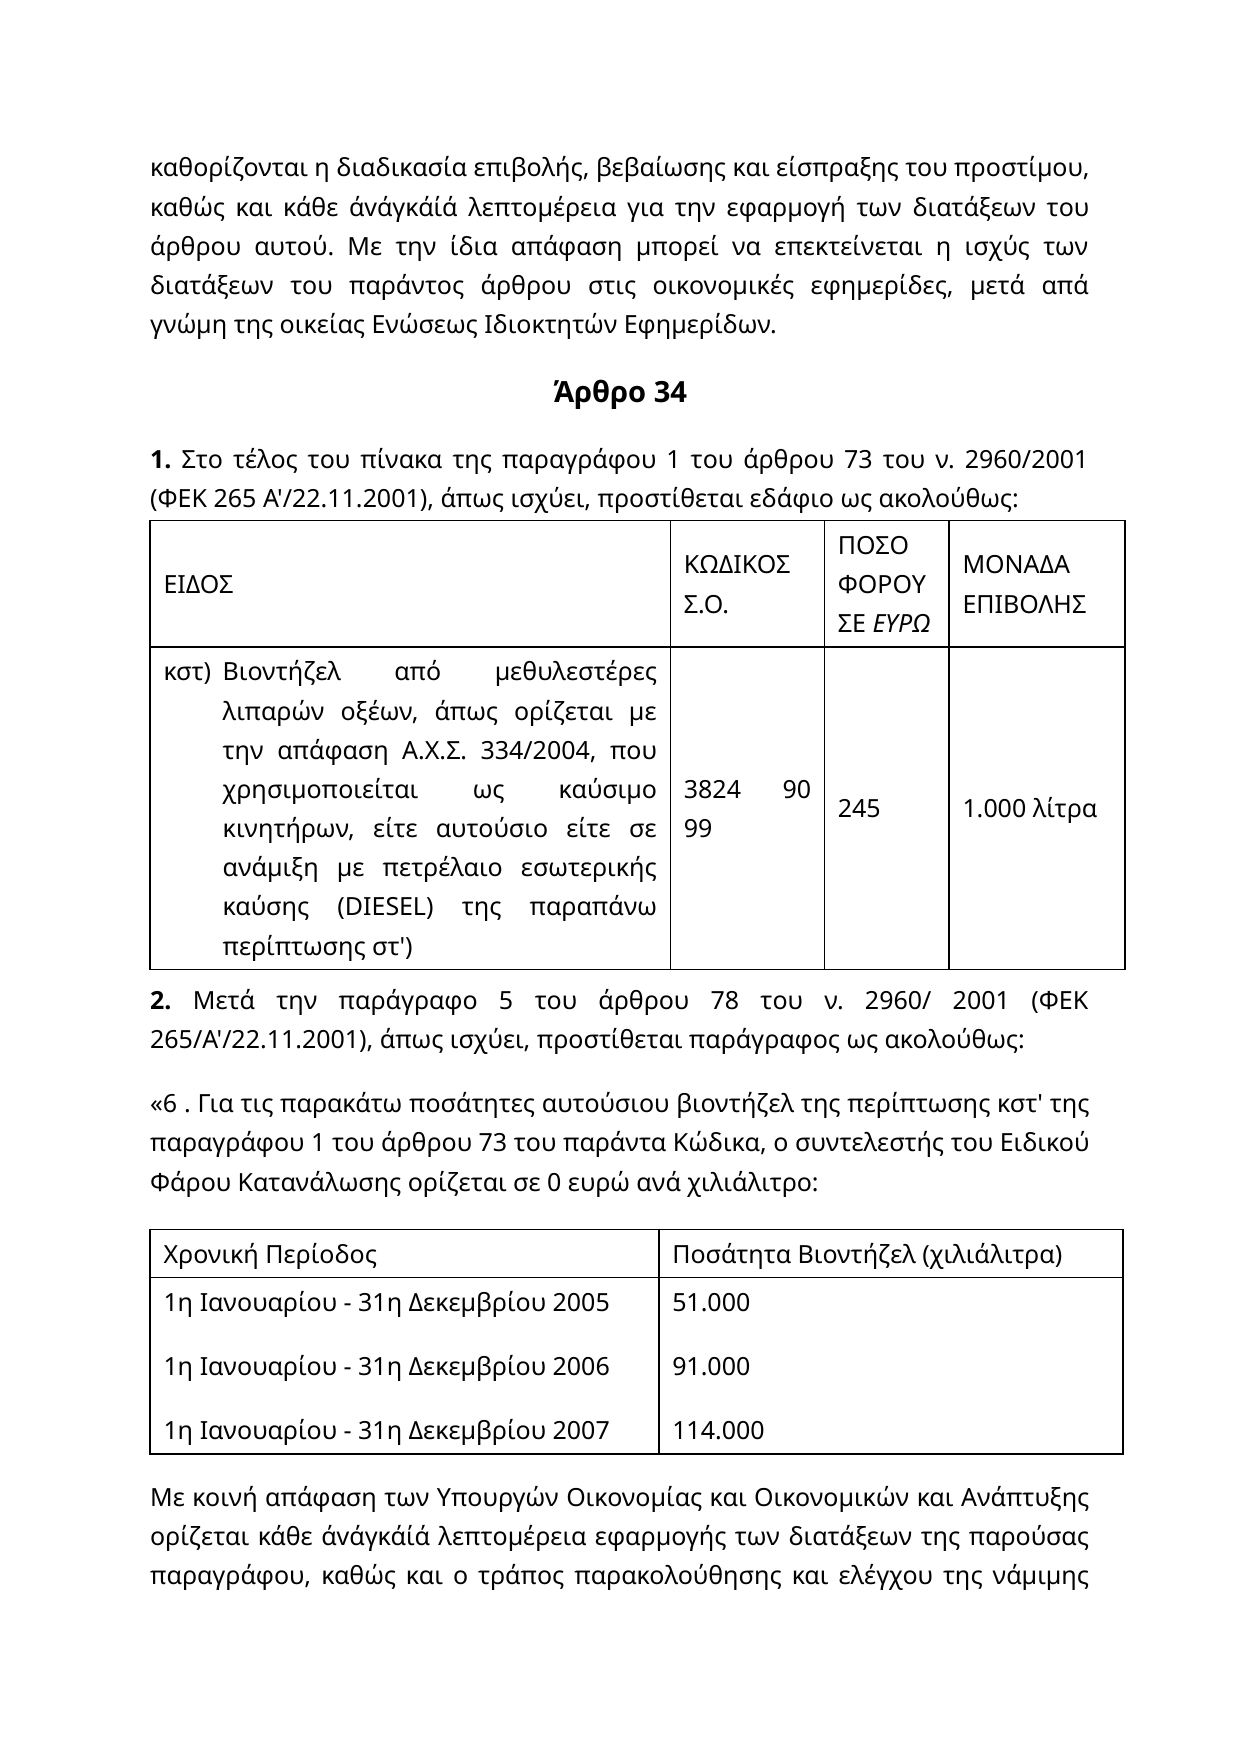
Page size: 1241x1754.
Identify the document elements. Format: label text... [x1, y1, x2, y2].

table_cell 245 [825, 648, 948, 968]
text καθορίζονται η διαδικασία επιβολής, βεβαίωσης και είσπραξης του προστίμου, καθώς και κάθε άvάγκάίά λεπτομέρεια για την εφαρμογή των διατάξεων του άρθρου αυτού. Με την ίδια απάφαση μπορεί να επεκτείνεται η ισχύς των διατάξεων του παράντος άρθρου στις οικονομικές εφημερίδες, μετά απά γνώμη της οικείας Ενώσεως Ιδιοκτητών Εφημερίδων. [150, 150, 1090, 341]
table_cell κστ) Βιοντήζελ από μεθυλεστέρες λιπαρών οξέων, άπως ορίζεται με την απάφαση Α.Χ.Σ. 334/2004, που χρησιμοποιείται ως καύσιμο κινητήρων, είτε αυτούσιο είτε σε ανάμιξη με πετρέλαιο εσωτερικής καύσης (DIESEL) της παραπάνω περίπτωσης στ') [151, 648, 670, 968]
table_header ΜΟΝΑΔΑ ΕΠΙΒΟΛΗΣ [950, 521, 1124, 646]
subtitle Άρθρο 34 [150, 371, 1090, 411]
table_cell 51.000 91.000 114.000 [660, 1278, 1122, 1453]
table_header ΚΩΔΙΚΟΣ Σ.Ο. [671, 521, 824, 646]
text 1. Στο τέλος του πίνακα της παραγράφου 1 του άρθρου 73 του ν. 2960/2001 (ΦΕΚ 265 Α'/22.11.2001), άπως ισχύει, προστίθεται εδάφιο ως ακολούθως: [150, 441, 1090, 515]
table_header ΕΙΔΟΣ [151, 521, 670, 646]
table_header Χρονική Περίοδος [151, 1230, 658, 1277]
text 2. Μετά την παράγραφο 5 του άρθρου 78 του ν. 2960/ 2001 (ΦΕΚ 265/Α'/22.11.2001), άπως ισχύει, προστίθεται παράγραφος ως ακολούθως: [150, 983, 1090, 1056]
table_header ΠΟΣΟ ΦΟΡΟΥ ΣΕ ΕΥΡΩ [825, 521, 948, 646]
text «6 . Για τις παρακάτω ποσάτητες αυτούσιου βιοντήζελ της περίπτωσης κστ' της παραγράφου 1 του άρθρου 73 του παράντα Κώδικα, ο συντελεστής του Ειδικού Φάρου Κατανάλωσης ορίζεται σε 0 ευρώ ανά χιλιάλιτρο: [150, 1086, 1090, 1198]
table_cell 1.000 λίτρα [950, 648, 1124, 968]
table_cell 1η Ιανουαρίου - 31η Δεκεμβρίου 2005 1η Ιανουαρίου - 31η Δεκεμβρίου 2006 1η Ιανουαρίου - 31η Δεκεμβρίου 2007 [151, 1278, 658, 1453]
table_cell 3824 90 99 [671, 648, 824, 968]
table_header Ποσάτητα Βιοντήζελ (χιλιάλιτρα) [660, 1230, 1122, 1277]
text Με κοινή απάφαση των Υπουργών Οικονομίας και Οικονομικών και Ανάπτυξης ορίζεται κάθε άvάγκάίά λεπτομέρεια εφαρμογής των διατάξεων της παρούσας παραγράφου, καθώς και ο τράπος παρακολούθησης και ελέγχου της νάμιμης [150, 1479, 1090, 1592]
